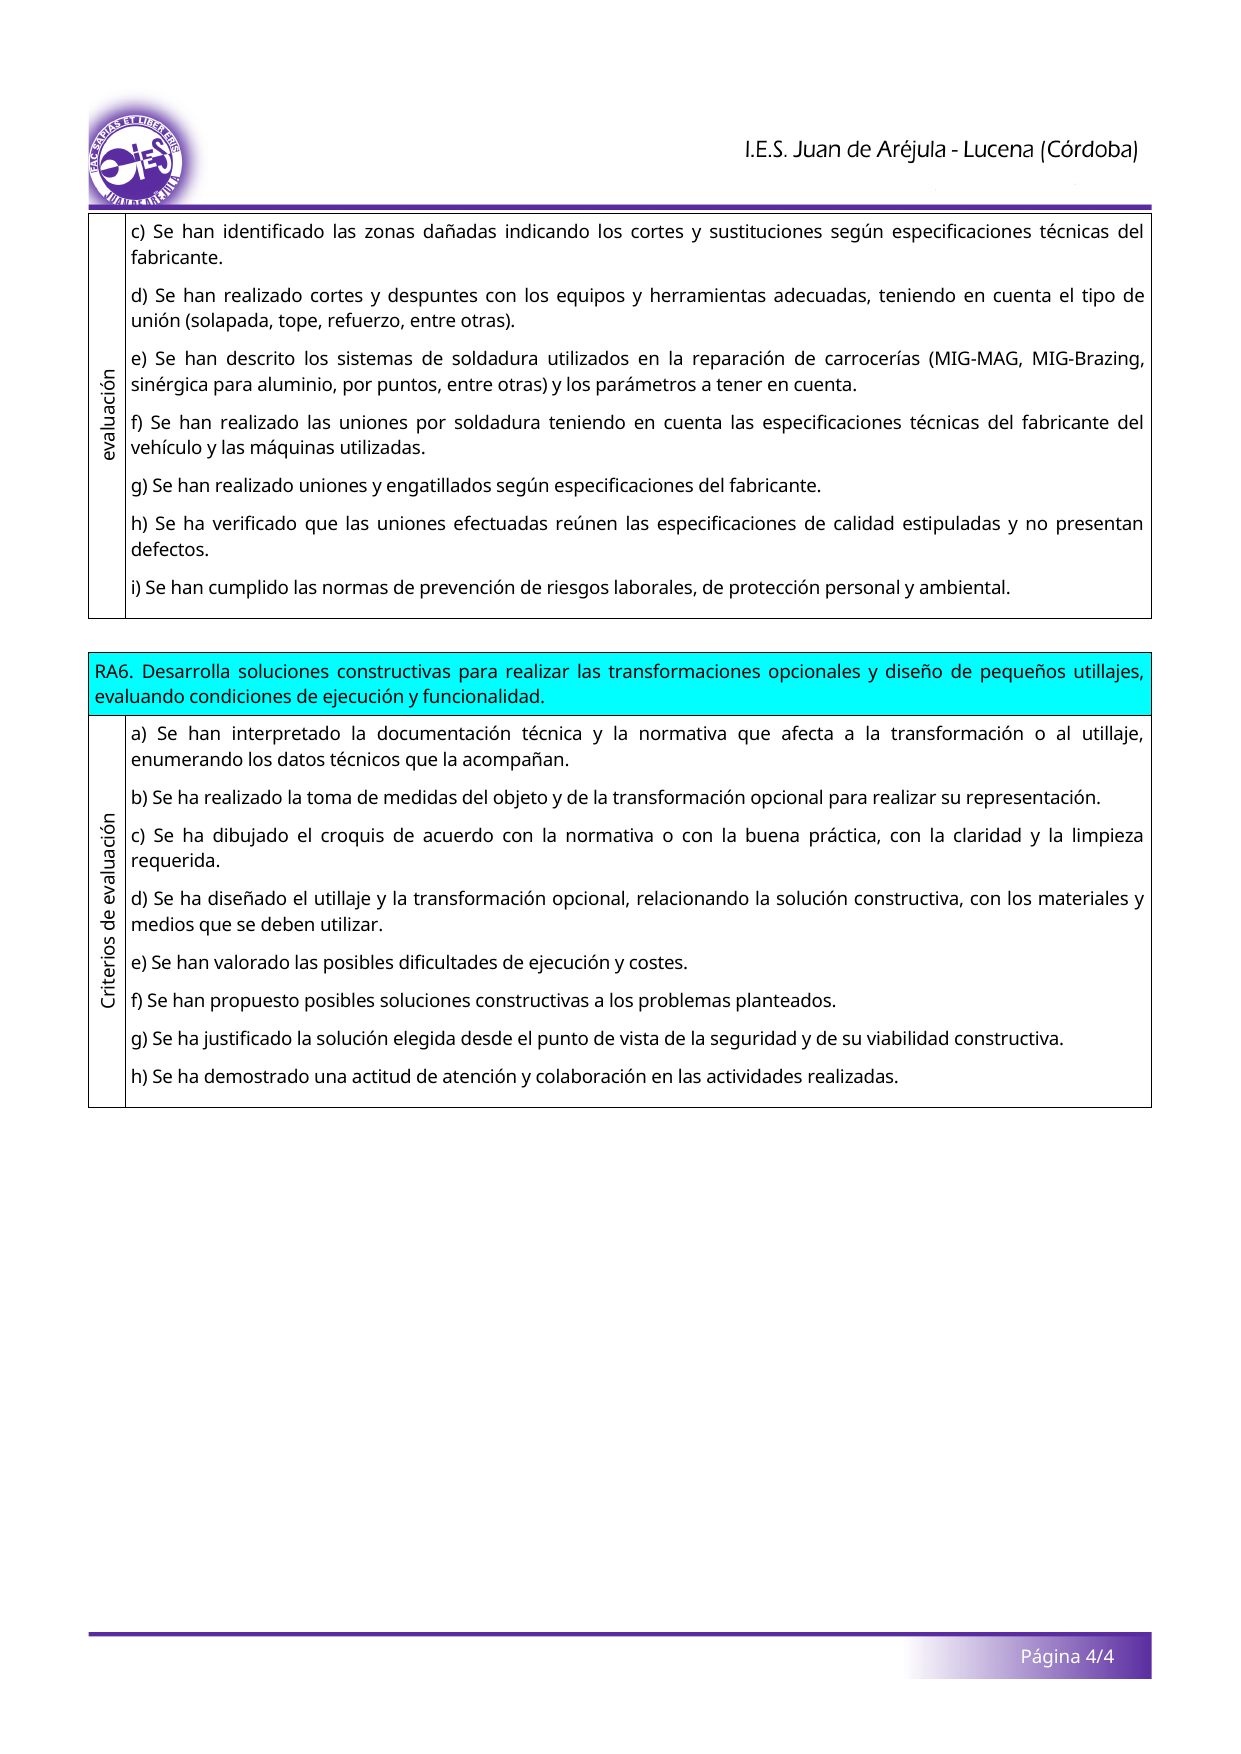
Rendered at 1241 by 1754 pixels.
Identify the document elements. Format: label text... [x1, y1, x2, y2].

table_cell c) Se han identificado las zonas dañadas indicando los cortes y sustituciones según especificaciones técnicas del fabricante. d) Se han realizado cortes y despuntes con los equipos y herramientas adecuadas, teniendo en cuenta el tipo de unión (solapada, tope, refuerzo, entre otras). e) Se han descrito los sistemas de soldadura utilizados en la reparación de carrocerías (MIG-MAG, MIG-Brazing, sinérgica para aluminio, por puntos, entre otras) y los parámetros a tener en cuenta. f) Se han realizado las uniones por soldadura teniendo en cuenta las especificaciones técnicas del fabricante del vehículo y las máquinas utilizadas. g) Se han realizado uniones y engatillados según especificaciones del fabricante. h) Se ha verificado que las uniones efectuadas reúnen las especificaciones de calidad estipuladas y no presentan defectos. i) Se han cumplido las normas de prevención de riesgos laborales, de protección personal y ambiental. [126, 214, 1151, 618]
table_cell a) Se han interpretado la documentación técnica y la normativa que afecta a la transformación o al utillaje, enumerando los datos técnicos que la acompañan. b) Se ha realizado la toma de medidas del objeto y de la transformación opcional para realizar su representación. c) Se ha dibujado el croquis de acuerdo con la normativa o con la buena práctica, con la claridad y la limpieza requerida. d) Se ha diseñado el utillaje y la transformación opcional, relacionando la solución constructiva, con los materiales y medios que se deben utilizar. e) Se han valorado las posibles dificultades de ejecución y costes. f) Se han propuesto posibles soluciones constructivas a los problemas planteados. g) Se ha justificado la solución elegida desde el punto de vista de la seguridad y de su viabilidad constructiva. h) Se ha demostrado una actitud de atención y colaboración en las actividades realizadas. [126, 716, 1151, 1107]
table_header RA6. Desarrolla soluciones constructivas para realizar las transformaciones opcionales y diseño de pequeños utillajes, evaluando condiciones de ejecución y funcionalidad. [89, 653, 1151, 715]
picture [88, 88, 1152, 210]
table_cell evaluación [89, 214, 125, 618]
table_cell Criterios de evaluación [89, 716, 125, 1107]
picture [88, 1632, 1152, 1679]
